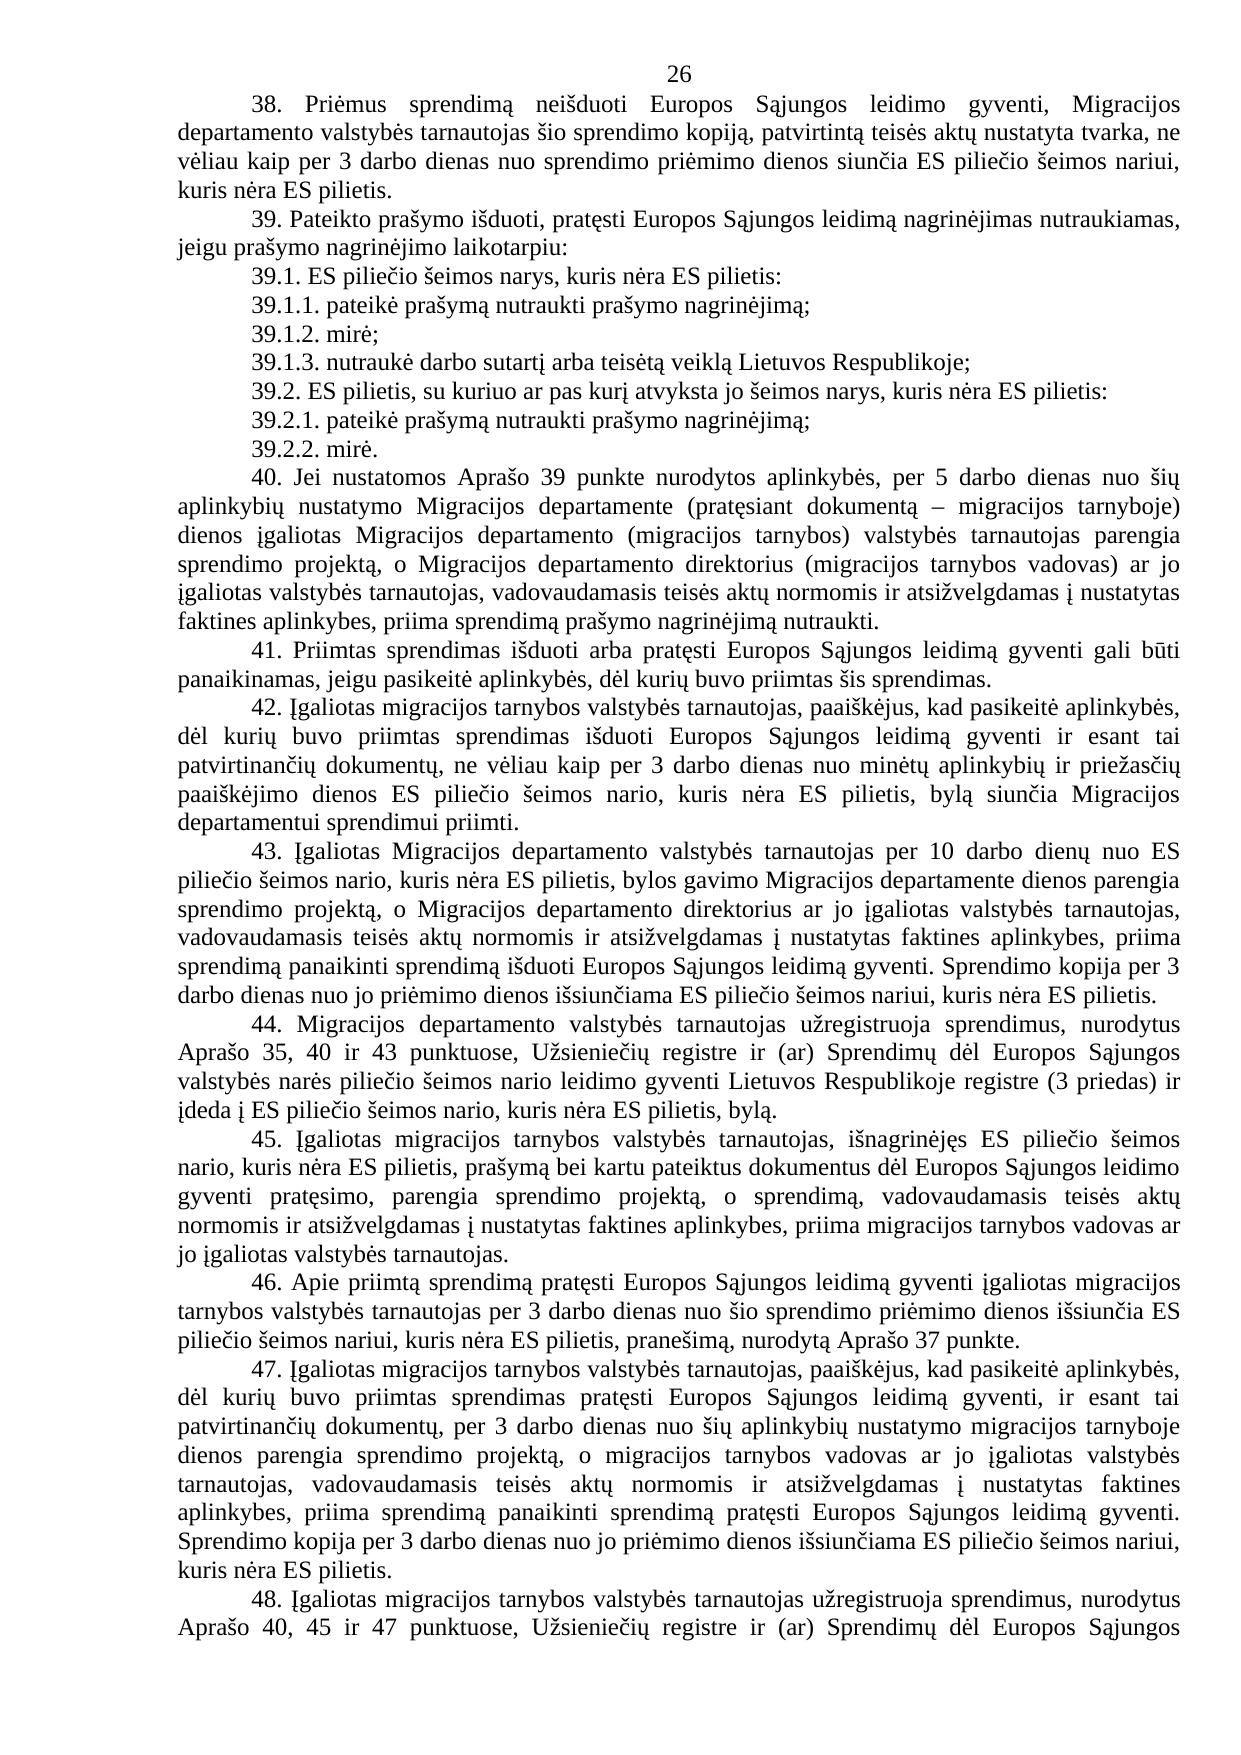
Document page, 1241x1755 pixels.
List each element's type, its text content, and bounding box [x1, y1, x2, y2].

text 39.2. ES pilietis, su kuriuo ar pas kurį atvyksta jo šeimos narys, kuris nėra ES pilietis: [177, 376, 1181, 405]
text 39.1.2. mirė; [177, 319, 1181, 347]
text 47. Įgaliotas migracijos tarnybos valstybės tarnautojas, paaiškėjus, kad pasikeitė aplinkybės, dėl kurių buvo priimtas sprendimas pratęsti Europos Sąjungos leidimą gyventi, ir esant tai patvirtinančių dokumentų, per 3 darbo dienas nuo šių aplinkybių nustatymo migracijos tarnyboje dienos parengia sprendimo projektą, o migracijos tarnybos vadovas ar jo įgaliotas valstybės tarnautojas, vadovaudamasis teisės aktų normomis ir atsižvelgdamas į nustatytas faktines aplinkybes, priima sprendimą panaikinti sprendimą pratęsti Europos Sąjungos leidimą gyventi. Sprendimo kopija per 3 darbo dienas nuo jo priėmimo dienos išsiunčiama ES piliečio šeimos nariui, kuris nėra ES pilietis. [177, 1354, 1181, 1584]
text 39.2.1. pateikė prašymą nutraukti prašymo nagrinėjimą; [177, 405, 1181, 434]
text 38. Priėmus sprendimą neišduoti Europos Sąjungos leidimo gyventi, Migracijos departamento valstybės tarnautojas šio sprendimo kopiją, patvirtintą teisės aktų nustatyta tvarka, ne vėliau kaip per 3 darbo dienas nuo sprendimo priėmimo dienos siunčia ES piliečio šeimos nariui, kuris nėra ES pilietis. [177, 89, 1181, 204]
text 39.2.2. mirė. [177, 434, 1181, 462]
text 41. Priimtas sprendimas išduoti arba pratęsti Europos Sąjungos leidimą gyventi gali būti panaikinamas, jeigu pasikeitė aplinkybės, dėl kurių buvo priimtas šis sprendimas. [177, 635, 1181, 692]
text 39. Pateikto prašymo išduoti, pratęsti Europos Sąjungos leidimą nagrinėjimas nutraukiamas, jeigu prašymo nagrinėjimo laikotarpiu: [177, 204, 1181, 261]
text 42. Įgaliotas migracijos tarnybos valstybės tarnautojas, paaiškėjus, kad pasikeitė aplinkybės, dėl kurių buvo priimtas sprendimas išduoti Europos Sąjungos leidimą gyventi ir esant tai patvirtinančių dokumentų, ne vėliau kaip per 3 darbo dienas nuo minėtų aplinkybių ir priežasčių paaiškėjimo dienos ES piliečio šeimos nario, kuris nėra ES pilietis, bylą siunčia Migracijos departamentui sprendimui priimti. [177, 692, 1181, 836]
text 40. Jei nustatomos Aprašo 39 punkte nurodytos aplinkybės, per 5 darbo dienas nuo šių aplinkybių nustatymo Migracijos departamente (pratęsiant dokumentą – migracijos tarnyboje) dienos įgaliotas Migracijos departamento (migracijos tarnybos) valstybės tarnautojas parengia sprendimo projektą, o Migracijos departamento direktorius (migracijos tarnybos vadovas) ar jo įgaliotas valstybės tarnautojas, vadovaudamasis teisės aktų normomis ir atsižvelgdamas į nustatytas faktines aplinkybes, priima sprendimą prašymo nagrinėjimą nutraukti. [177, 462, 1181, 635]
text 43. Įgaliotas Migracijos departamento valstybės tarnautojas per 10 darbo dienų nuo ES piliečio šeimos nario, kuris nėra ES pilietis, bylos gavimo Migracijos departamente dienos parengia sprendimo projektą, o Migracijos departamento direktorius ar jo įgaliotas valstybės tarnautojas, vadovaudamasis teisės aktų normomis ir atsižvelgdamas į nustatytas faktines aplinkybes, priima sprendimą panaikinti sprendimą išduoti Europos Sąjungos leidimą gyventi. Sprendimo kopija per 3 darbo dienas nuo jo priėmimo dienos išsiunčiama ES piliečio šeimos nariui, kuris nėra ES pilietis. [177, 836, 1181, 1009]
text 39.1.1. pateikė prašymą nutraukti prašymo nagrinėjimą; [177, 290, 1181, 319]
text 48. Įgaliotas migracijos tarnybos valstybės tarnautojas užregistruoja sprendimus, nurodytus Aprašo 40, 45 ir 47 punktuose, Užsieniečių registre ir (ar) Sprendimų dėl Europos Sąjungos [177, 1584, 1181, 1641]
text 46. Apie priimtą sprendimą pratęsti Europos Sąjungos leidimą gyventi įgaliotas migracijos tarnybos valstybės tarnautojas per 3 darbo dienas nuo šio sprendimo priėmimo dienos išsiunčia ES piliečio šeimos nariui, kuris nėra ES pilietis, pranešimą, nurodytą Aprašo 37 punkte. [177, 1267, 1181, 1354]
text 44. Migracijos departamento valstybės tarnautojas užregistruoja sprendimus, nurodytus Aprašo 35, 40 ir 43 punktuose, Užsieniečių registre ir (ar) Sprendimų dėl Europos Sąjungos valstybės narės piliečio šeimos nario leidimo gyventi Lietuvos Respublikoje registre (3 priedas) ir įdeda į ES piliečio šeimos nario, kuris nėra ES pilietis, bylą. [177, 1009, 1181, 1124]
text 39.1.3. nutraukė darbo sutartį arba teisėtą veiklą Lietuvos Respublikoje; [177, 347, 1181, 376]
text 39.1. ES piliečio šeimos narys, kuris nėra ES pilietis: [177, 261, 1181, 290]
text 45. Įgaliotas migracijos tarnybos valstybės tarnautojas, išnagrinėjęs ES piliečio šeimos nario, kuris nėra ES pilietis, prašymą bei kartu pateiktus dokumentus dėl Europos Sąjungos leidimo gyventi pratęsimo, parengia sprendimo projektą, o sprendimą, vadovaudamasis teisės aktų normomis ir atsižvelgdamas į nustatytas faktines aplinkybes, priima migracijos tarnybos vadovas ar jo įgaliotas valstybės tarnautojas. [177, 1124, 1181, 1267]
